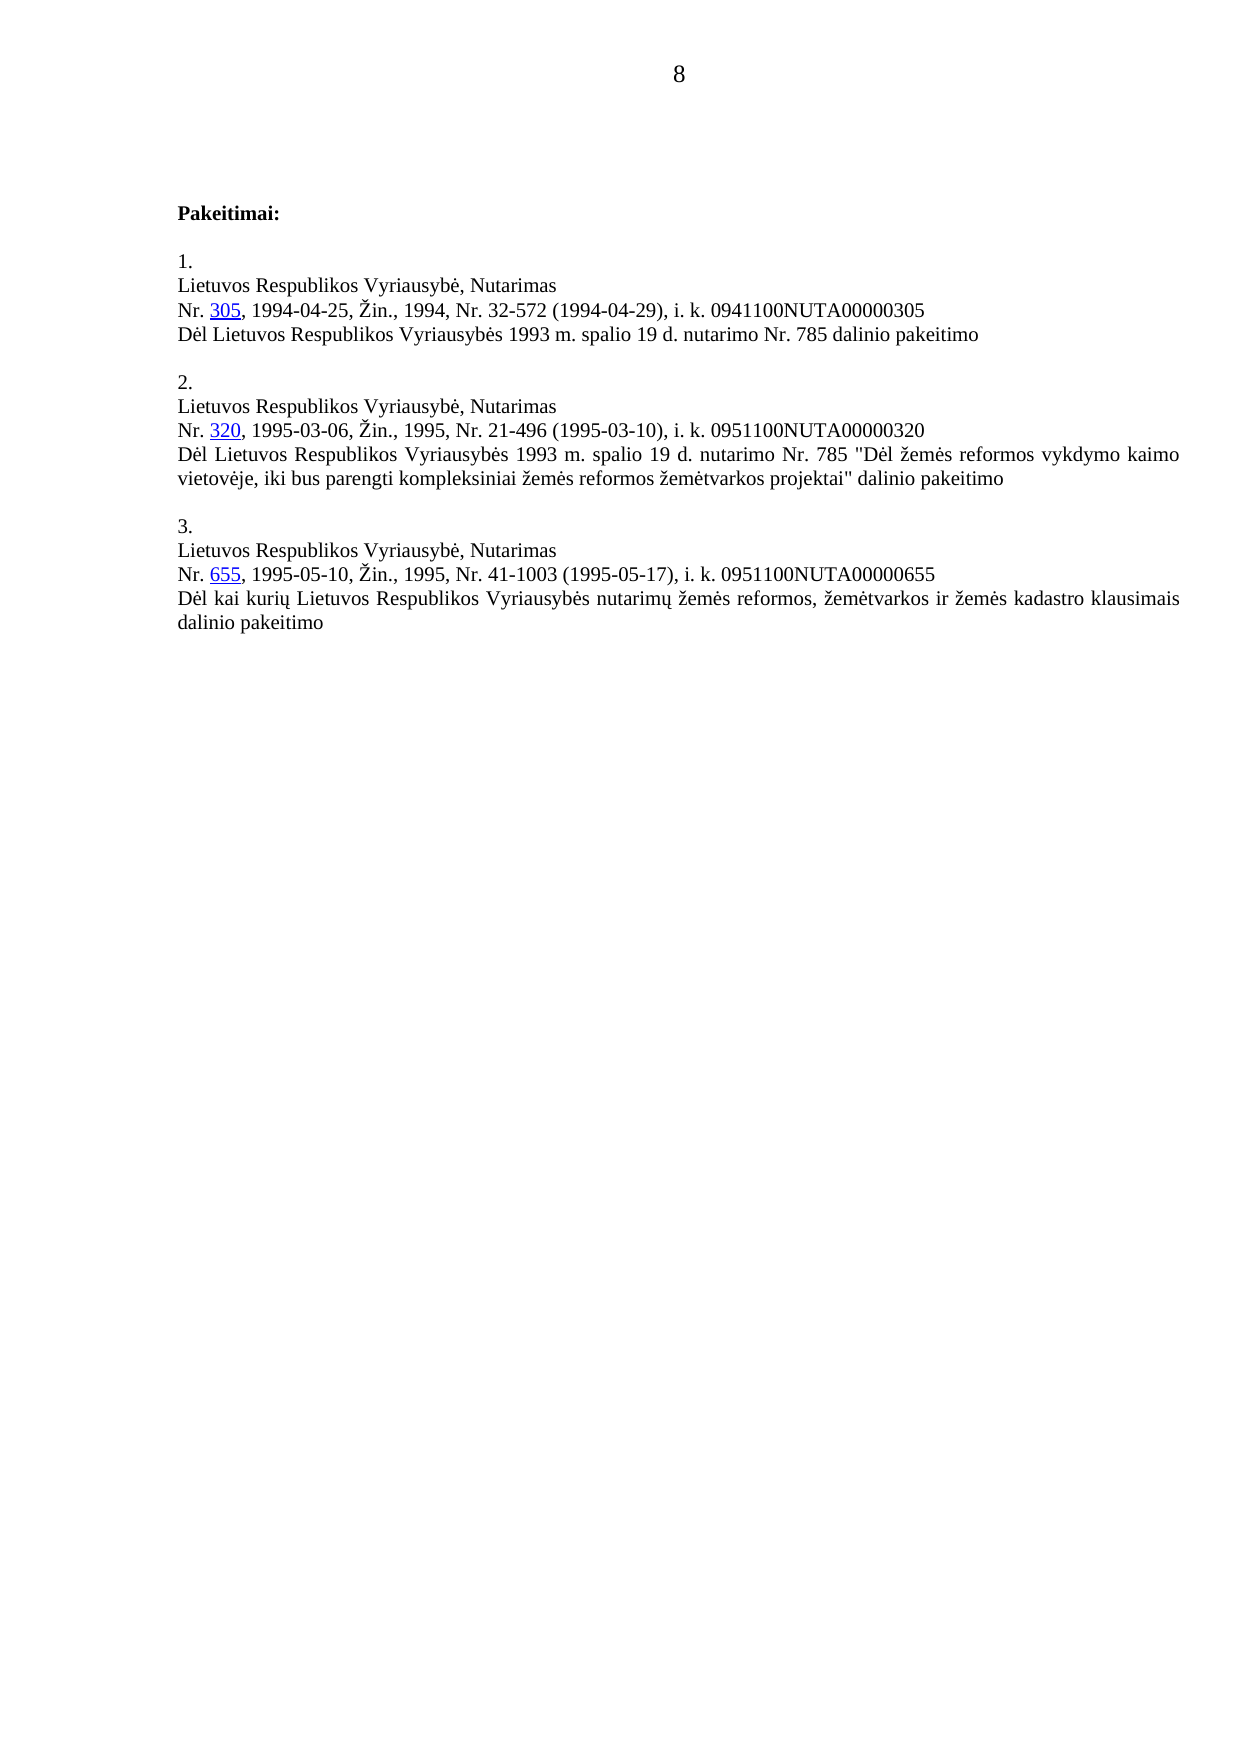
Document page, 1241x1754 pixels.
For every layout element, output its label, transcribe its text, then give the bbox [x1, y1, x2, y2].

text Nr. 305, 1994-04-25, Žin., 1994, Nr. 32-572 (1994-04-29), i. k. 0941100NUTA00000305 [177, 297, 1181, 322]
text Lietuvos Respublikos Vyriausybė, Nutarimas [177, 273, 1181, 297]
text Pakeitimai: [177, 201, 1181, 225]
text Lietuvos Respublikos Vyriausybė, Nutarimas [177, 538, 1181, 562]
text Nr. 655, 1995-05-10, Žin., 1995, Nr. 41-1003 (1995-05-17), i. k. 0951100NUTA00000655 [177, 562, 1181, 586]
text 3. [177, 514, 1181, 538]
text 1. [177, 249, 1181, 273]
text Dėl Lietuvos Respublikos Vyriausybės 1993 m. spalio 19 d. nutarimo Nr. 785 "Dėl žemės reformos vykdymo kaimo vietovėje, iki bus parengti kompleksiniai žemės reformos žemėtvarkos projektai" dalinio pakeitimo [177, 442, 1181, 490]
text Lietuvos Respublikos Vyriausybė, Nutarimas [177, 394, 1181, 418]
text Nr. 320, 1995-03-06, Žin., 1995, Nr. 21-496 (1995-03-10), i. k. 0951100NUTA00000320 [177, 418, 1181, 442]
text 2. [177, 370, 1181, 394]
text Dėl kai kurių Lietuvos Respublikos Vyriausybės nutarimų žemės reformos, žemėtvarkos ir žemės kadastro klausimais dalinio pakeitimo [177, 586, 1181, 634]
text Dėl Lietuvos Respublikos Vyriausybės 1993 m. spalio 19 d. nutarimo Nr. 785 dalinio pakeitimo [177, 322, 1181, 346]
